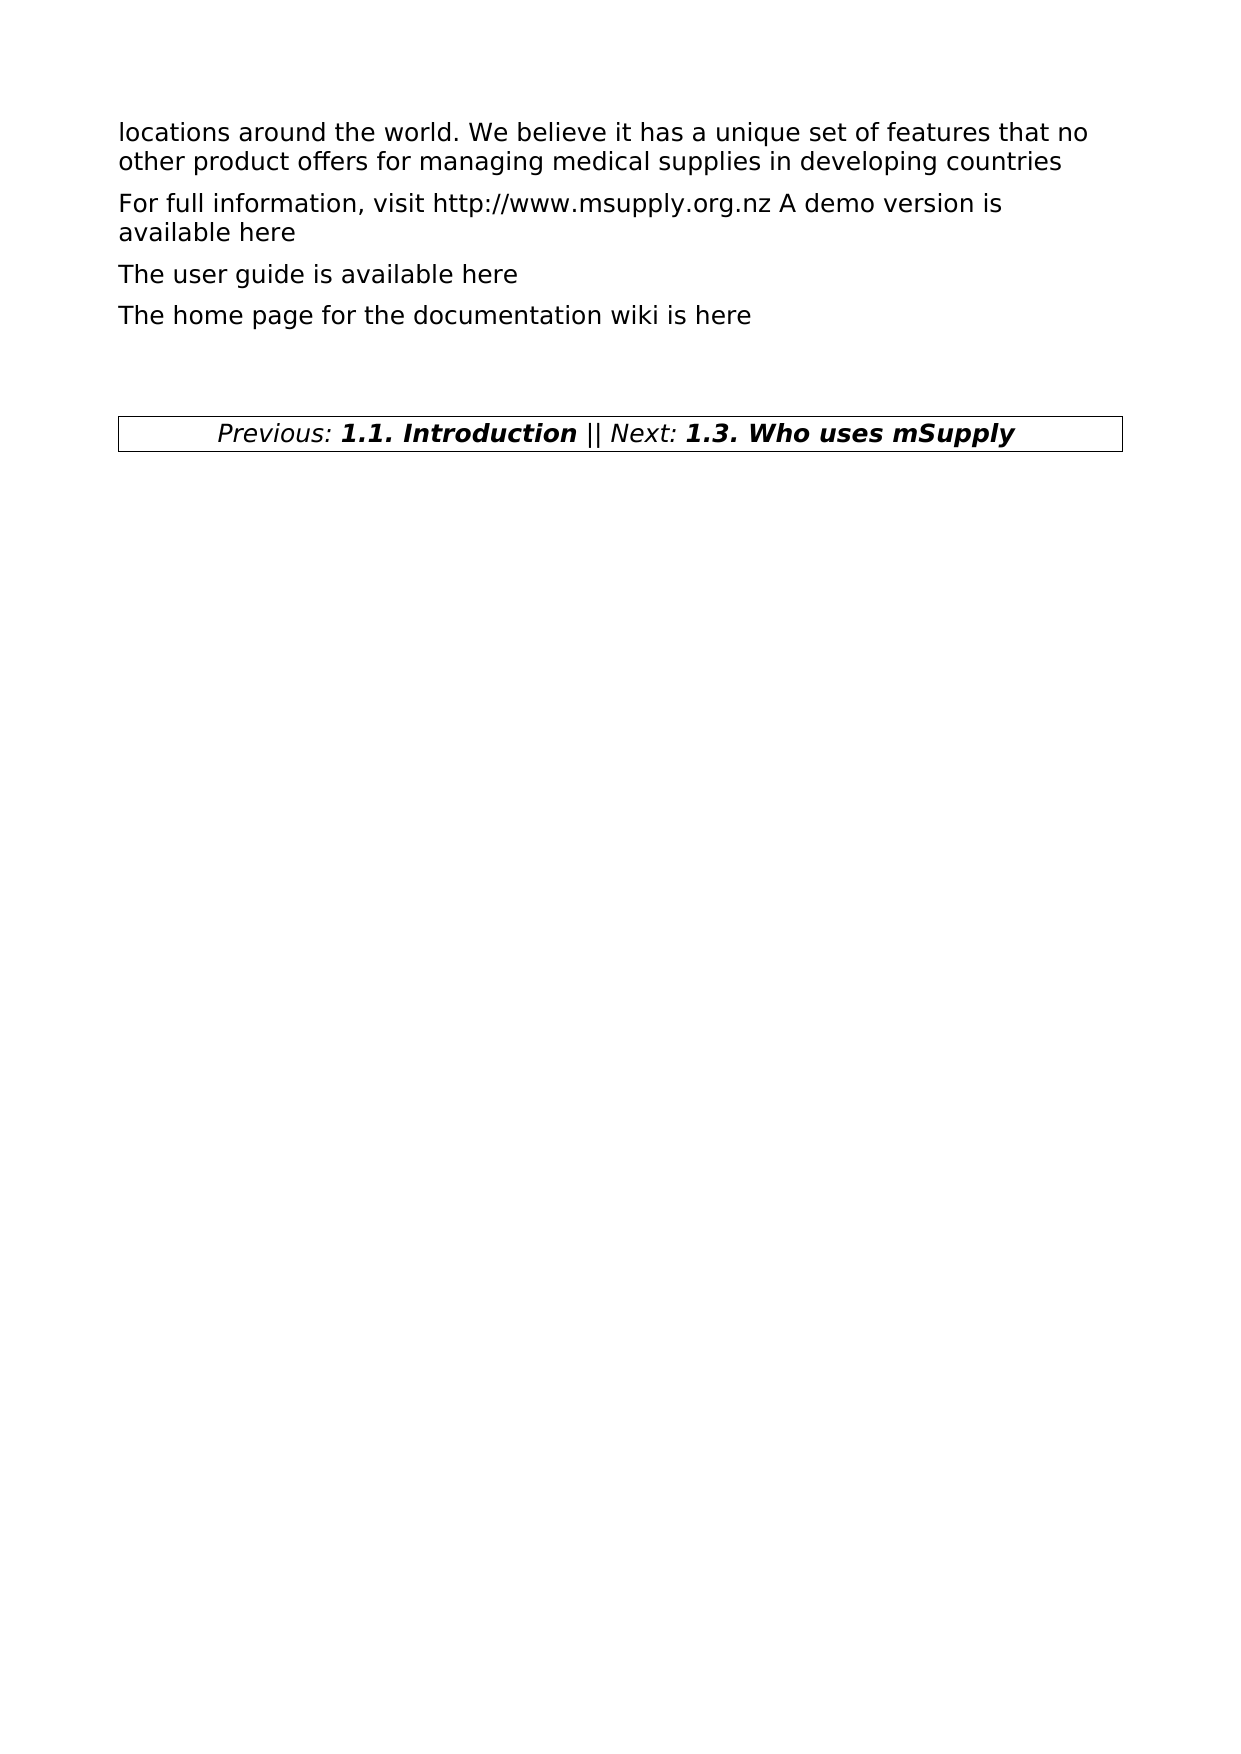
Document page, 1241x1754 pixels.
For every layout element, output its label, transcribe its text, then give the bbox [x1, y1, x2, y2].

table_header Previous: 1.1. Introduction || Next: 1.3. Who uses mSupply [119, 417, 1122, 451]
text For full information, visit http://www.msupply.org.nz A demo version is available here [118, 189, 1122, 247]
text The user guide is available here [118, 260, 1122, 289]
text The home page for the documentation wiki is here [118, 301, 1122, 389]
text locations around the world. We believe it has a unique set of features that no other product offers for managing medical supplies in developing countries [118, 118, 1122, 176]
